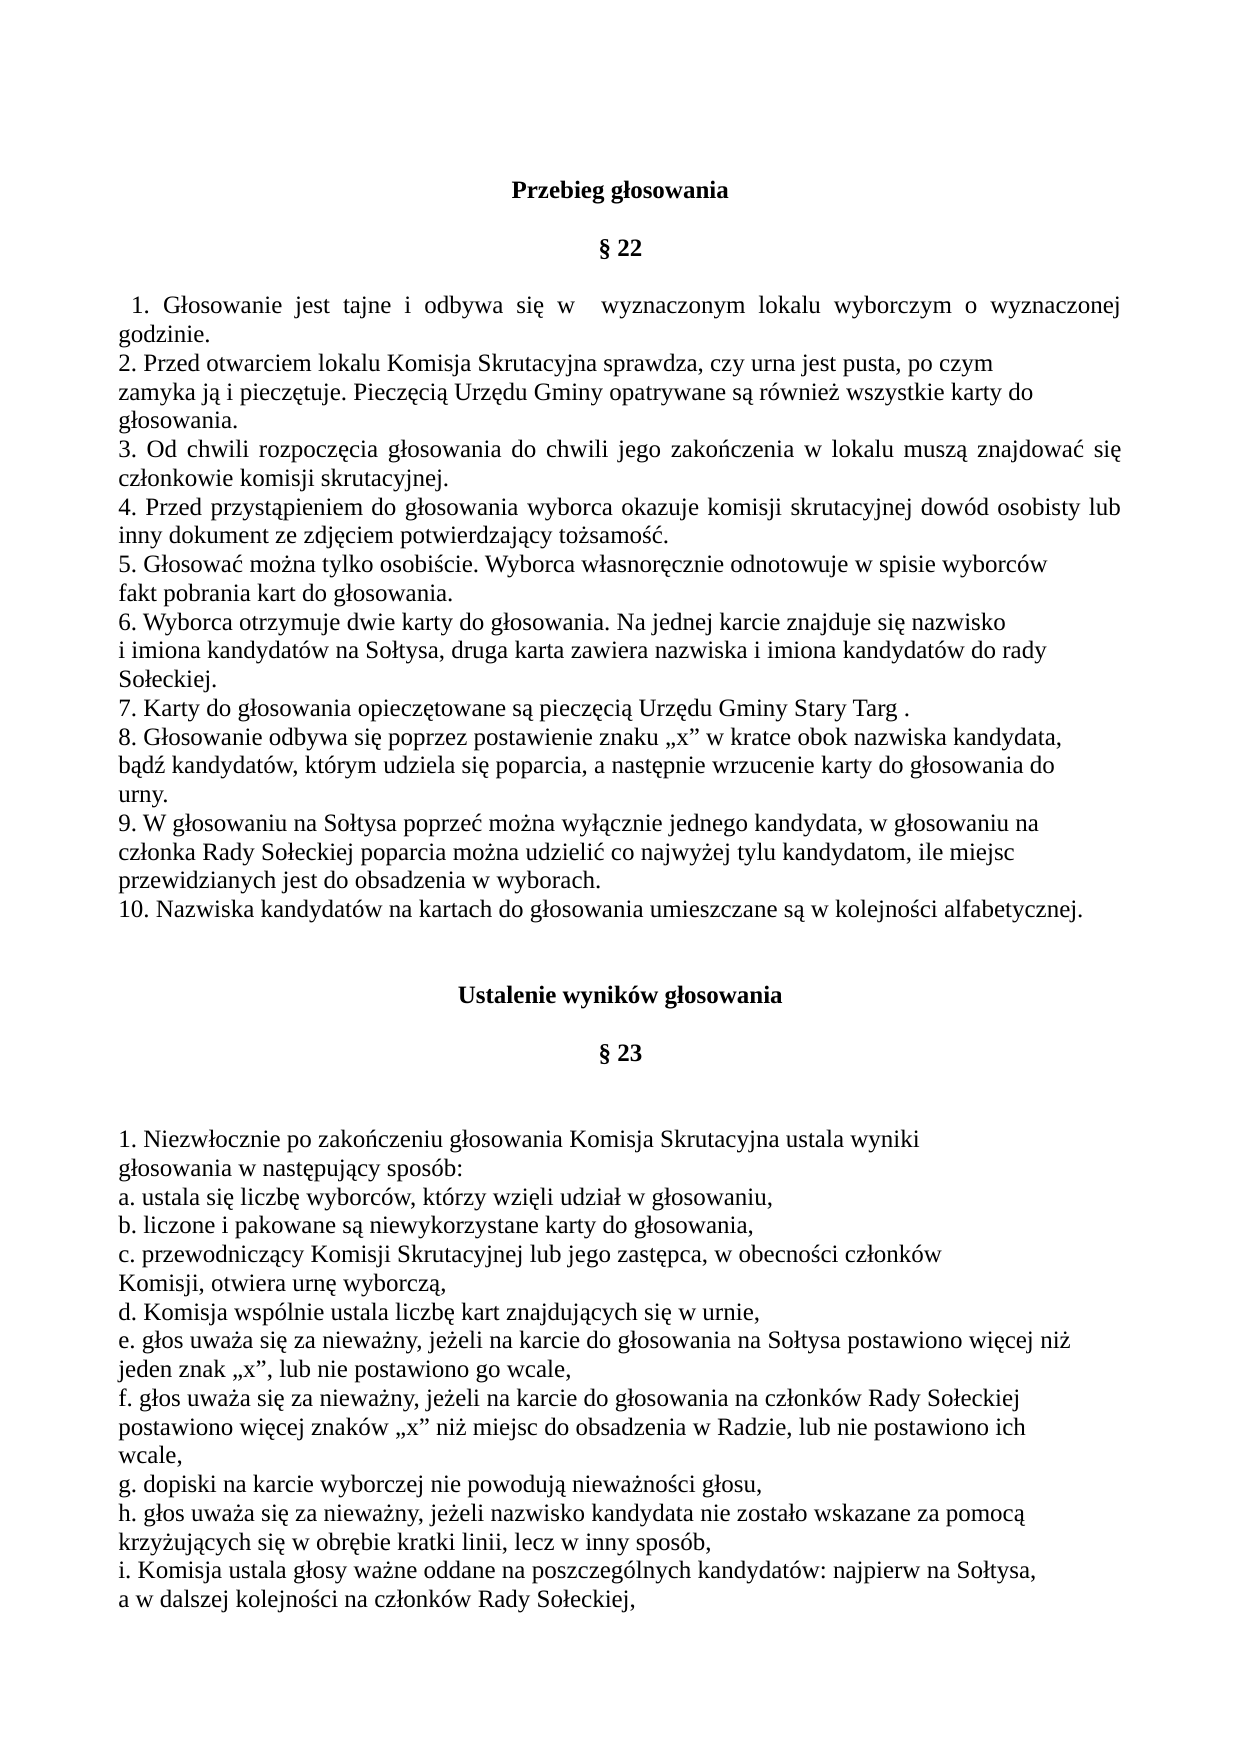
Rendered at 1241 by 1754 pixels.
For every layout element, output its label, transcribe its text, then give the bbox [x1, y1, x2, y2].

text 5. Głosować można tylko osobiście. Wyborca własnoręcznie odnotowuje w spisie wyborców [118, 549, 1122, 578]
text 3. Od chwili rozpoczęcia głosowania do chwili jego zakończenia w lokalu muszą znajdować się członkowie komisji skrutacyjnej. [118, 434, 1122, 492]
text Komisji, otwiera urnę wyborczą, [118, 1268, 1122, 1297]
text 10. Nazwiska kandydatów na kartach do głosowania umieszczane są w kolejności alfabetycznej. [118, 894, 1122, 923]
text b. liczone i pakowane są niewykorzystane karty do głosowania, [118, 1211, 1122, 1239]
text 2. Przed otwarciem lokalu Komisja Skrutacyjna sprawdza, czy urna jest pusta, po czym [118, 348, 1122, 377]
text 8. Głosowanie odbywa się poprzez postawienie znaku „x” w kratce obok nazwiska kandydata, [118, 722, 1122, 751]
text f. głos uważa się za nieważny, jeżeli na karcie do głosowania na członków Rady Sołeckiej [118, 1383, 1122, 1412]
text 7. Karty do głosowania opieczętowane są pieczęcią Urzędu Gminy Stary Targ . [118, 693, 1122, 722]
text wcale, [118, 1441, 1122, 1469]
text § 22 [118, 233, 1122, 262]
text głosowania. [118, 406, 1122, 434]
text członka Rady Sołeckiej poparcia można udzielić co najwyżej tylu kandydatom, ile miejsc [118, 837, 1122, 866]
text Ustalenie wyników głosowania [118, 981, 1122, 1009]
text 1. Głosowanie jest tajne i odbywa się w wyznaczonym lokalu wyborczym o wyznaczonej godzinie. [118, 291, 1122, 348]
text 1. Niezwłocznie po zakończeniu głosowania Komisja Skrutacyjna ustala wyniki [118, 1124, 1122, 1153]
text § 23 [118, 1038, 1122, 1067]
text h. głos uważa się za nieważny, jeżeli nazwisko kandydata nie zostało wskazane za pomocą [118, 1498, 1122, 1527]
text c. przewodniczący Komisji Skrutacyjnej lub jego zastępca, w obecności członków [118, 1239, 1122, 1268]
text Przebieg głosowania [118, 176, 1122, 204]
text d. Komisja wspólnie ustala liczbę kart znajdujących się w urnie, [118, 1297, 1122, 1326]
text i. Komisja ustala głosy ważne oddane na poszczególnych kandydatów: najpierw na Sołtysa, [118, 1556, 1122, 1584]
text zamyka ją i pieczętuje. Pieczęcią Urzędu Gminy opatrywane są również wszystkie karty do [118, 377, 1122, 406]
text fakt pobrania kart do głosowania. [118, 578, 1122, 607]
text a w dalszej kolejności na członków Rady Sołeckiej, [118, 1584, 1122, 1613]
text i imiona kandydatów na Sołtysa, druga karta zawiera nazwiska i imiona kandydatów do rady [118, 636, 1122, 664]
text e. głos uważa się za nieważny, jeżeli na karcie do głosowania na Sołtysa postawiono więcej niż [118, 1326, 1122, 1354]
text głosowania w następujący sposób: [118, 1153, 1122, 1182]
text krzyżujących się w obrębie kratki linii, lecz w inny sposób, [118, 1527, 1122, 1556]
text bądź kandydatów, którym udziela się poparcia, a następnie wrzucenie karty do głosowania do [118, 751, 1122, 779]
text postawiono więcej znaków „x” niż miejsc do obsadzenia w Radzie, lub nie postawiono ich [118, 1412, 1122, 1441]
text 4. Przed przystąpieniem do głosowania wyborca okazuje komisji skrutacyjnej dowód osobisty lub inny dokument ze zdjęciem potwierdzający tożsamość. [118, 492, 1122, 549]
text a. ustala się liczbę wyborców, którzy wzięli udział w głosowaniu, [118, 1182, 1122, 1211]
text 6. Wyborca otrzymuje dwie karty do głosowania. Na jednej karcie znajduje się nazwisko [118, 607, 1122, 636]
text jeden znak „x”, lub nie postawiono go wcale, [118, 1354, 1122, 1383]
text urny. [118, 779, 1122, 808]
text g. dopiski na karcie wyborczej nie powodują nieważności głosu, [118, 1469, 1122, 1498]
text 9. W głosowaniu na Sołtysa poprzeć można wyłącznie jednego kandydata, w głosowaniu na [118, 808, 1122, 837]
text Sołeckiej. [118, 664, 1122, 693]
text przewidzianych jest do obsadzenia w wyborach. [118, 866, 1122, 894]
